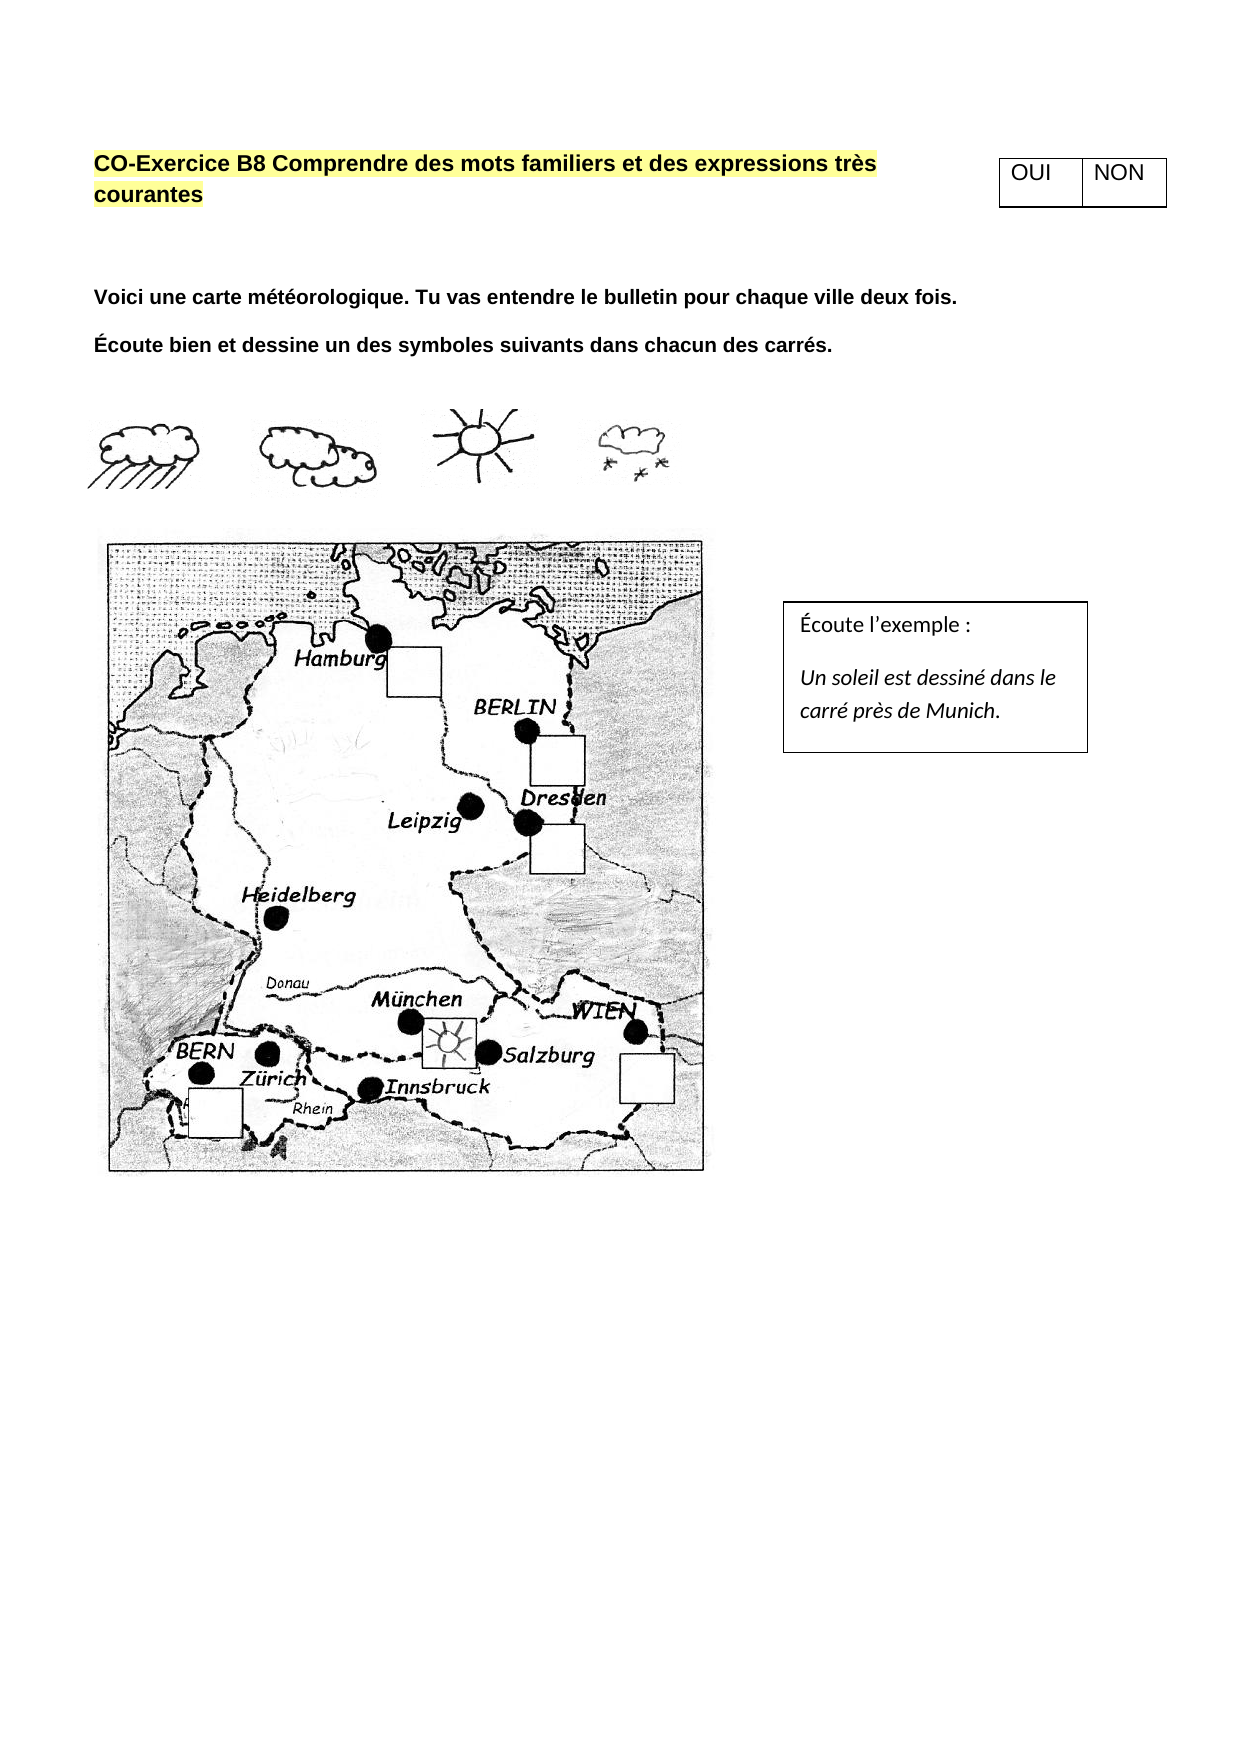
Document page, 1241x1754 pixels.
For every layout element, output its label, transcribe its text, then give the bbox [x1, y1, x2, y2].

table_header OUI [1000, 159, 1082, 206]
picture [86, 419, 205, 489]
text Voici une carte météorologique. Tu vas entendre le bulletin pour chaque ville deux fois. [94, 285, 1166, 309]
picture [250, 419, 382, 498]
text Écoute l’exemple : [800, 611, 1071, 638]
table_header NON [1083, 159, 1166, 206]
text CO-Exercice B8 Comprendre des mots familiers et des expressions très courantes [94, 150, 1166, 207]
picture [421, 409, 539, 489]
text Écoute bien et dessine un des symboles suivants dans chacun des carrés. [94, 333, 1166, 357]
text Un soleil est dessiné dans le carré près de Munich. [800, 663, 1071, 724]
picture [577, 419, 682, 485]
picture [97, 528, 782, 1177]
